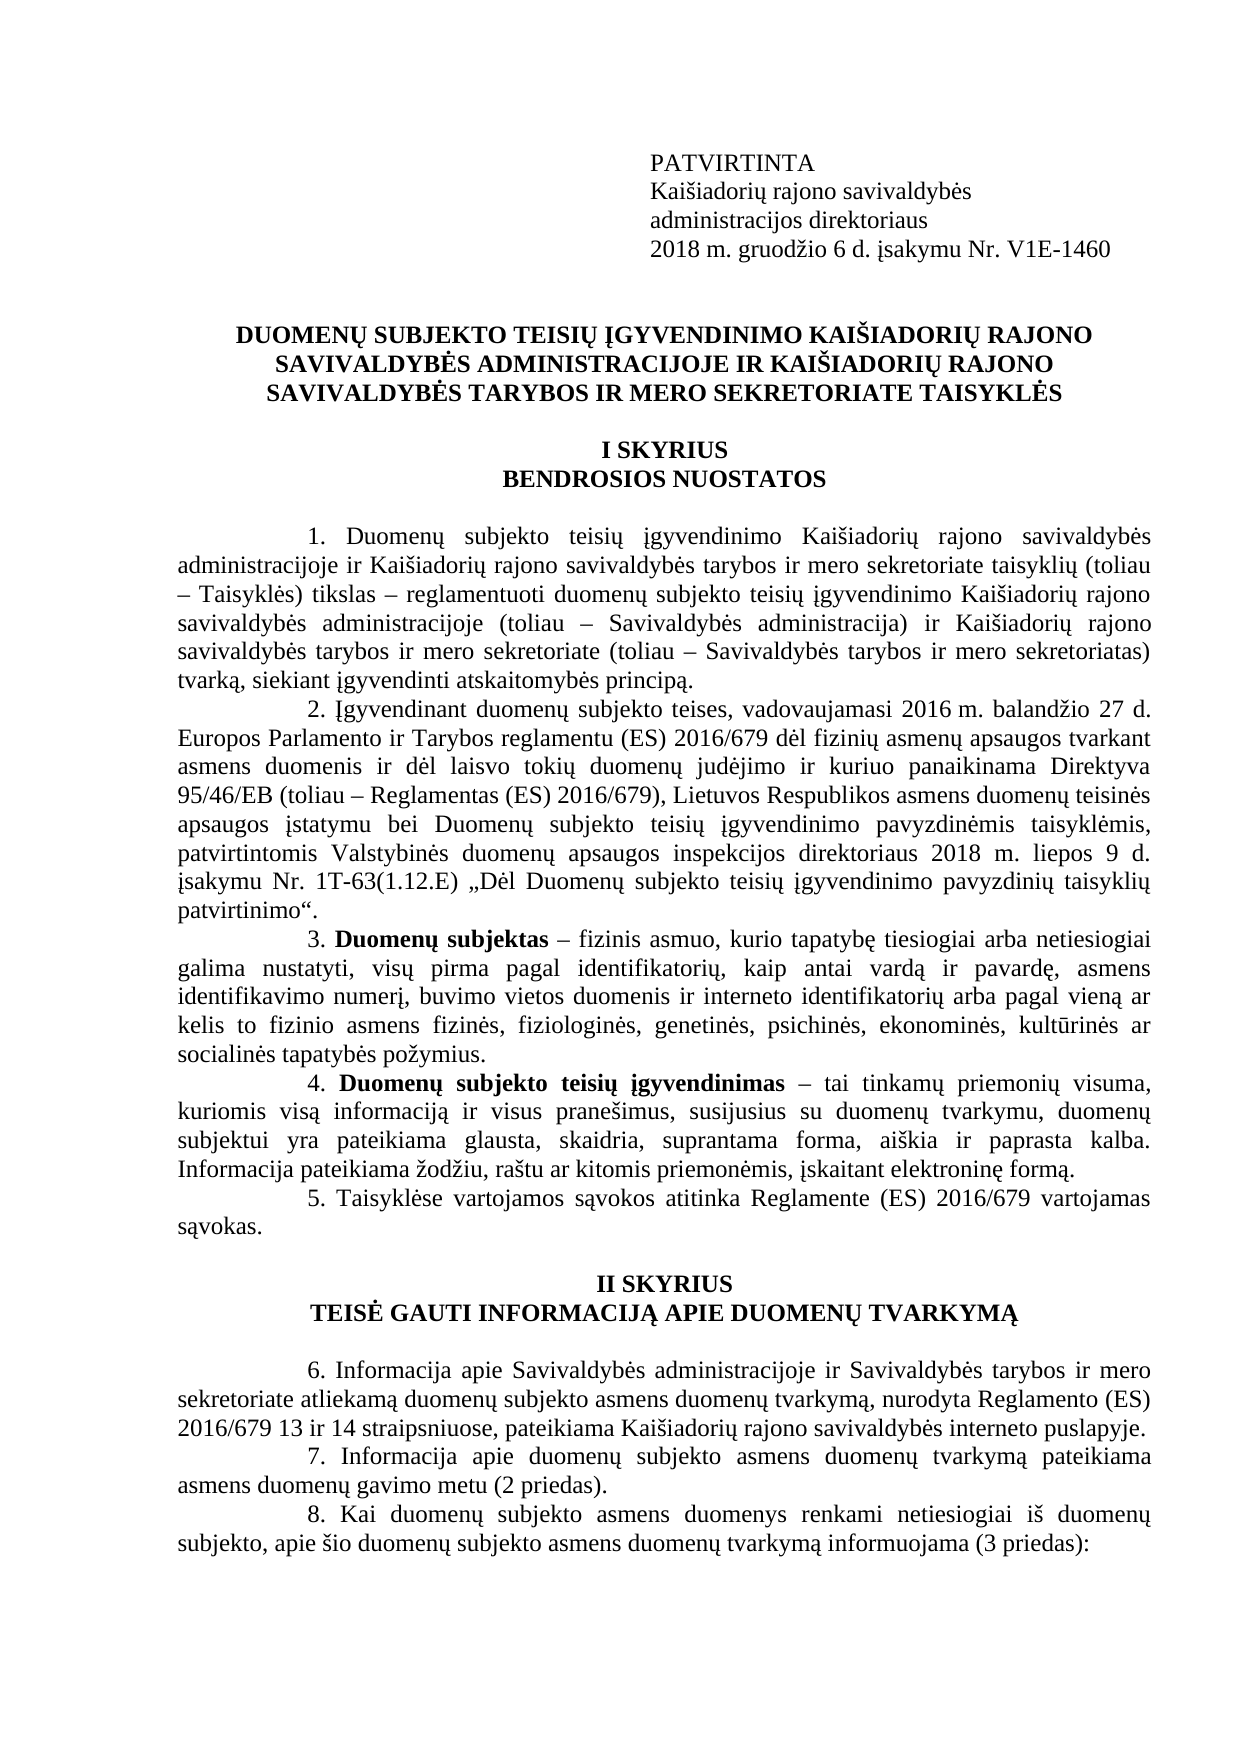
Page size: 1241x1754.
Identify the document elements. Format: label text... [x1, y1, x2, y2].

text 4. Duomenų subjekto teisių įgyvendinimas – tai tinkamų priemonių visuma, kuriomis visą informaciją ir visus pranešimus, susijusius su duomenų tvarkymu, duomenų subjektui yra pateikiama glausta, skaidria, suprantama forma, aiškia ir paprasta kalba. Informacija pateikiama žodžiu, raštu ar kitomis priemonėmis, įskaitant elektroninę formą. [177, 1068, 1152, 1183]
text 2018 m. gruodžio 6 d. įsakymu Nr. V1E-1460 [650, 234, 1152, 263]
text I SKYRIUS [177, 435, 1152, 464]
text DUOMENŲ SUBJEKTO TEISIŲ ĮGYVENDINIMO KAIŠIADORIŲ RAJONO SAVIVALDYBĖS ADMINISTRACIJOJE IR KAIŠIADORIŲ RAJONO SAVIVALDYBĖS TARYBOS IR MERO SEKRETORIATE TAISYKLĖS [177, 320, 1152, 406]
text PATVIRTINTA [650, 148, 1137, 176]
text 7. Informacija apie duomenų subjekto asmens duomenų tvarkymą pateikiama asmens duomenų gavimo metu (2 priedas). [177, 1441, 1152, 1499]
text BENDROSIOS NUOSTATOS [177, 464, 1152, 493]
text administracijos direktoriaus [650, 205, 1152, 234]
text 5. Taisyklėse vartojamos sąvokos atitinka Reglamente (ES) 2016/679 vartojamas sąvokas. [177, 1183, 1152, 1240]
text II SKYRIUS [177, 1269, 1152, 1298]
text 2. Įgyvendinant duomenų subjekto teises, vadovaujamasi 2016 m. balandžio 27 d. Europos Parlamento ir Tarybos reglamentu (ES) 2016/679 dėl fizinių asmenų apsaugos tvarkant asmens duomenis ir dėl laisvo tokių duomenų judėjimo ir kuriuo panaikinama Direktyva 95/46/EB (toliau – Reglamentas (ES) 2016/679), Lietuvos Respublikos asmens duomenų teisinės apsaugos įstatymu bei Duomenų subjekto teisių įgyvendinimo pavyzdinėmis taisyklėmis, patvirtintomis Valstybinės duomenų apsaugos inspekcijos direktoriaus 2018 m. liepos 9 d. įsakymu Nr. 1T-63(1.12.E) „Dėl Duomenų subjekto teisių įgyvendinimo pavyzdinių taisyklių patvirtinimo“. [177, 694, 1152, 924]
text TEISĖ GAUTI INFORMACIJĄ APIE DUOMENŲ TVARKYMĄ [177, 1298, 1152, 1326]
text 1. Duomenų subjekto teisių įgyvendinimo Kaišiadorių rajono savivaldybės administracijoje ir Kaišiadorių rajono savivaldybės tarybos ir mero sekretoriate taisyklių (toliau – Taisyklės) tikslas – reglamentuoti duomenų subjekto teisių įgyvendinimo Kaišiadorių rajono savivaldybės administracijoje (toliau – Savivaldybės administracija) ir Kaišiadorių rajono savivaldybės tarybos ir mero sekretoriate (toliau – Savivaldybės tarybos ir mero sekretoriatas) tvarką, siekiant įgyvendinti atskaitomybės principą. [177, 521, 1152, 694]
text 3. Duomenų subjektas – fizinis asmuo, kurio tapatybę tiesiogiai arba netiesiogiai galima nustatyti, visų pirma pagal identifikatorių, kaip antai vardą ir pavardę, asmens identifikavimo numerį, buvimo vietos duomenis ir interneto identifikatorių arba pagal vieną ar kelis to fizinio asmens fizinės, fiziologinės, genetinės, psichinės, ekonominės, kultūrinės ar socialinės tapatybės požymius. [177, 924, 1152, 1068]
text Kaišiadorių rajono savivaldybės [650, 176, 1152, 205]
text 6. Informacija apie Savivaldybės administracijoje ir Savivaldybės tarybos ir mero sekretoriate atliekamą duomenų subjekto asmens duomenų tvarkymą, nurodyta Reglamento (ES) 2016/679 13 ir 14 straipsniuose, pateikiama Kaišiadorių rajono savivaldybės interneto puslapyje. [177, 1355, 1152, 1441]
text 8. Kai duomenų subjekto asmens duomenys renkami netiesiogiai iš duomenų subjekto, apie šio duomenų subjekto asmens duomenų tvarkymą informuojama (3 priedas): [177, 1499, 1152, 1556]
